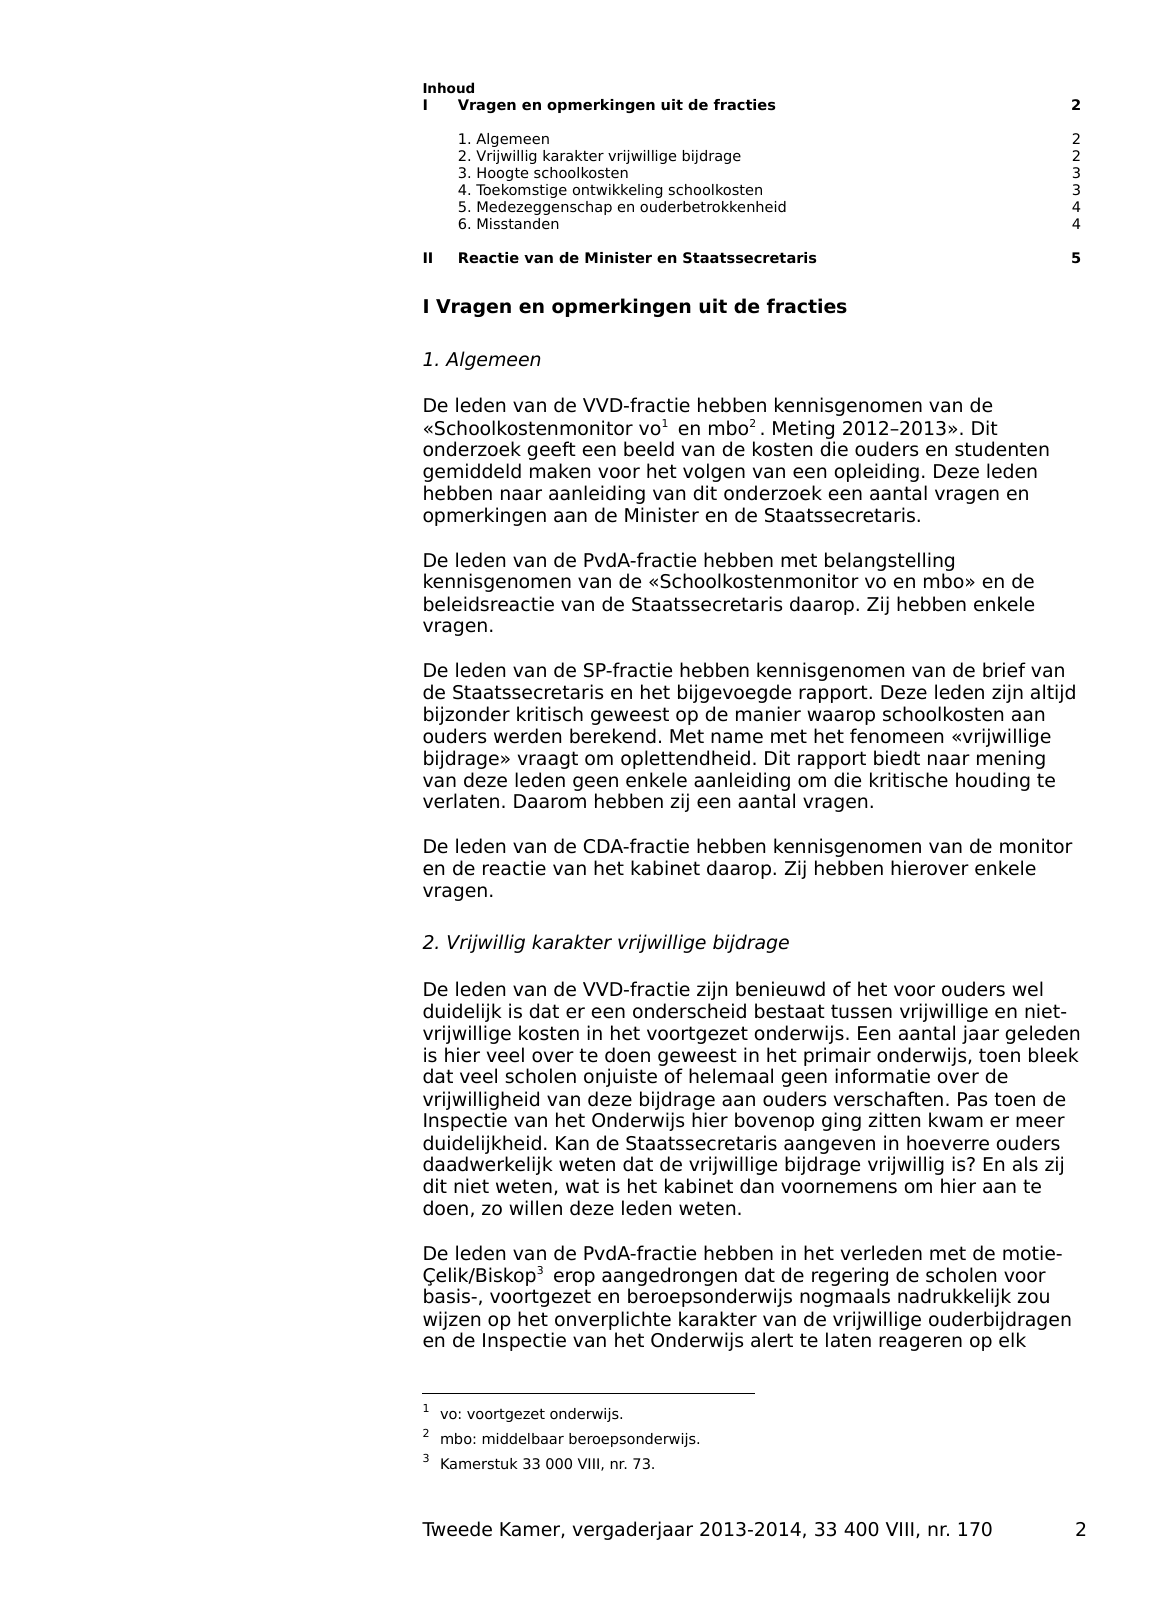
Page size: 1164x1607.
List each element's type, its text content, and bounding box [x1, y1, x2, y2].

table_cell 5 [1013, 250, 1087, 266]
text vo: voortgezet onderwijs. [422, 1402, 1087, 1424]
table_cell 2 [1013, 148, 1087, 164]
text De leden van de VVD-fractie hebben kennisgenomen van de «Schoolkostenmonitor vo en mbo. Meting 2012–2013». Dit onderzoek geeft een beeld van de kosten die ouders en studenten gemiddeld maken voor het volgen van een opleiding. Deze leden hebben naar aanleiding van dit onderzoek een aantal vragen en opmerkingen aan de Minister en de Staatssecretaris. [422, 395, 1087, 527]
table_header Inhoud [422, 81, 1087, 97]
table_cell 4. Toekomstige ontwikkeling schoolkosten [452, 182, 1013, 198]
table_cell [452, 114, 1013, 131]
table_cell [422, 114, 452, 131]
text De leden van de VVD-fractie zijn benieuwd of het voor ouders wel duidelijk is dat er een onderscheid bestaat tussen vrijwillige en niet-vrijwillige kosten in het voortgezet onderwijs. Een aantal jaar geleden is hier veel over te doen geweest in het primair onderwijs, toen bleek dat veel scholen onjuiste of helemaal geen informatie over de vrijwilligheid van deze bijdrage aan ouders verschaften. Pas toen de Inspectie van het Onderwijs hier bovenop ging zitten kwam er meer duidelijkheid. Kan de Staatssecretaris aangeven in hoeverre ouders daadwerkelijk weten dat de vrijwillige bijdrage vrijwillig is? En als zij dit niet weten, wat is het kabinet dan voornemens om hier aan te doen, zo willen deze leden weten. [422, 978, 1087, 1220]
table_cell 3. Hoogte schoolkosten [452, 165, 1013, 182]
table_cell 3 [1013, 165, 1087, 182]
table_cell [422, 199, 452, 216]
text De leden van de CDA-fractie hebben kennisgenomen van de monitor en de reactie van het kabinet daarop. Zij hebben hierover enkele vragen. [422, 836, 1087, 902]
table_cell 2 [1013, 131, 1087, 148]
table_cell 4 [1013, 216, 1087, 232]
table_cell Reactie van de Minister en Staatssecretaris [452, 250, 1013, 266]
table_cell [422, 216, 452, 232]
table_cell 3 [1013, 182, 1087, 198]
subtitle 1. Algemeen [422, 348, 1087, 370]
text Kamerstuk 33 000 VIII, nr. 73. [422, 1452, 1087, 1474]
table_cell 6. Misstanden [452, 216, 1013, 232]
table_cell [422, 165, 452, 182]
table_cell [452, 233, 1013, 249]
subtitle I Vragen en opmerkingen uit de fracties [422, 296, 1087, 318]
table_cell I [422, 97, 452, 114]
table_cell 2 [1013, 97, 1087, 114]
text De leden van de PvdA-fractie hebben met belangstelling kennisgenomen van de «Schoolkostenmonitor vo en mbo» en de beleidsreactie van de Staatssecretaris daarop. Zij hebben enkele vragen. [422, 549, 1087, 637]
table_cell Vragen en opmerkingen uit de fracties [452, 97, 1013, 114]
text mbo: middelbaar beroepsonderwijs. [422, 1427, 1087, 1449]
text De leden van de SP-fractie hebben kennisgenomen van de brief van de Staatssecretaris en het bijgevoegde rapport. Deze leden zijn altijd bijzonder kritisch geweest op de manier waarop schoolkosten aan ouders werden berekend. Met name met het fenomeen «vrijwillige bijdrage» vraagt om oplettendheid. Dit rapport biedt naar mening van deze leden geen enkele aanleiding om die kritische houding te verlaten. Daarom hebben zij een aantal vragen. [422, 659, 1087, 813]
table_cell 4 [1013, 199, 1087, 216]
table_cell [422, 233, 452, 249]
table_cell [422, 182, 452, 198]
table_cell [422, 148, 452, 164]
table_cell [1013, 114, 1087, 131]
table_cell II [422, 250, 452, 266]
text De leden van de PvdA-fractie hebben in het verleden met de motie-Çelik/Biskop erop aangedrongen dat de regering de scholen voor basis-, voortgezet en beroepsonderwijs nogmaals nadrukkelijk zou wijzen op het onverplichte karakter van de vrijwillige ouderbijdragen en de Inspectie van het Onderwijs alert te laten reageren op elk [422, 1242, 1087, 1352]
table_cell 5. Medezeggenschap en ouderbetrokkenheid [452, 199, 1013, 216]
table_cell [422, 131, 452, 148]
table_cell 2. Vrijwillig karakter vrijwillige bijdrage [452, 148, 1013, 164]
table_cell [1013, 233, 1087, 249]
table_cell 1. Algemeen [452, 131, 1013, 148]
subtitle 2. Vrijwillig karakter vrijwillige bijdrage [422, 932, 1087, 953]
